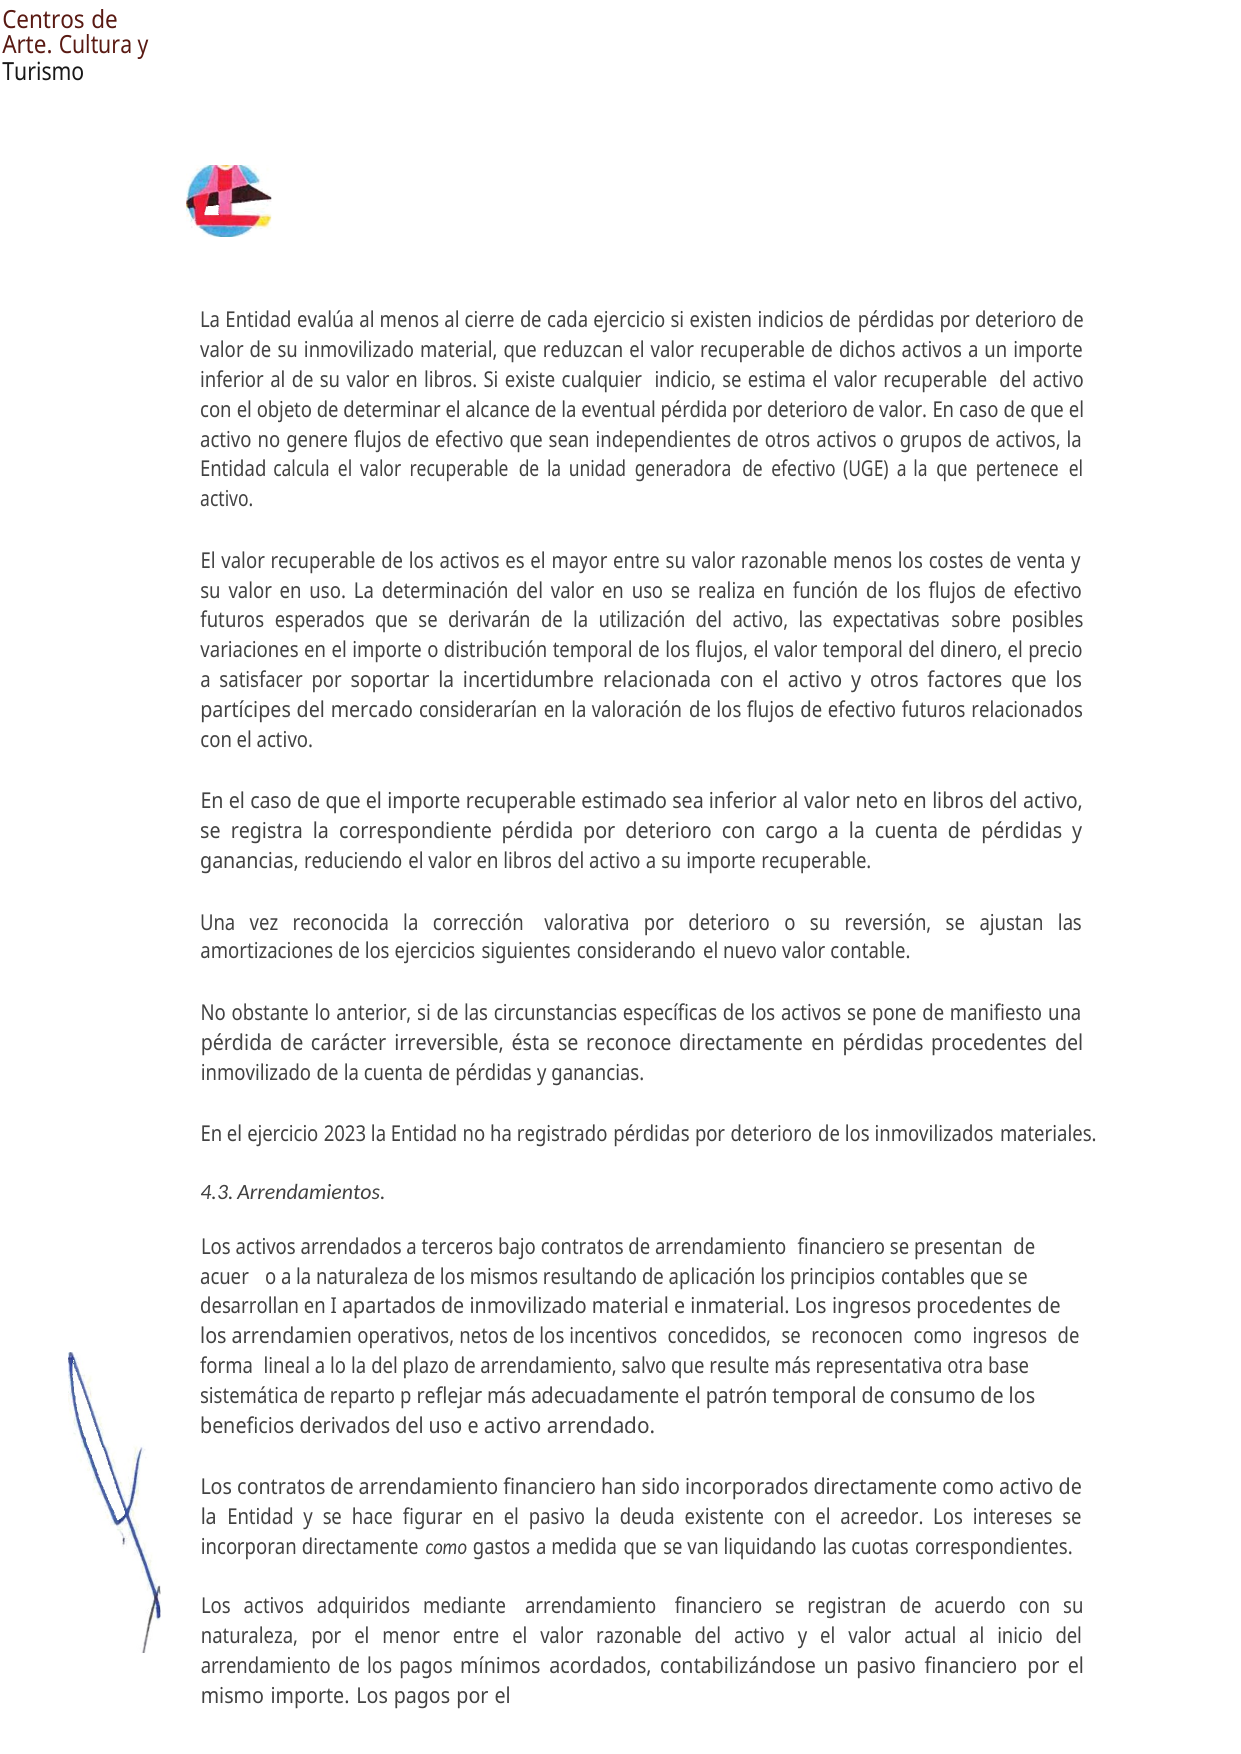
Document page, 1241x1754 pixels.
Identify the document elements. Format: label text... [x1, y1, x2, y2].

text El valor recuperable de los activos es el mayor entre su valor razonable menos los costes de venta y su valor en uso. La determinación del valor en uso se realiza en función de los flujos de efectivo futuros esperados que se derivarán de la utilización del activo, las expectativas sobre posibles variaciones en el importe o distribución temporal de los flujos, el valor temporal del dinero, el precio a satisfacer por soportar la incertidumbre relacionada con el activo y otros factores que los partícipes del mercado considerarían en la valoración de los flujos de efectivo futuros relacionados con el activo. [200, 545, 1083, 753]
text En el ejercicio 2023 la Entidad no ha registrado pérdidas por deterioro de los inmovilizados materiales. [200, 1118, 1236, 1148]
text No obstante lo anterior, si de las circunstancias específicas de los activos se pone de manifiesto una pérdida de carácter irreversible, ésta se reconoce directamente en pérdidas procedentes del inmovilizado de la cuenta de pérdidas y ganancias. [200, 997, 1083, 1087]
text En el caso de que el importe recuperable estimado sea inferior al valor neto en libros del activo, se registra la correspondiente pérdida por deterioro con cargo a la cuenta de pérdidas y ganancias, reduciendo el valor en libros del activo a su importe recuperable. [200, 785, 1083, 874]
text Los activos arrendados a terceros bajo contratos de arrendamiento financiero se presentan de acuer o a la naturaleza de los mismos resultando de aplicación los principios contables que se desarrollan en I apartados de inmovilizado material e inmaterial. Los ingresos procedentes de los arrendamien operativos, netos de los incentivos concedidos, se reconocen como ingresos de forma lineal a lo la del plazo de arrendamiento, salvo que resulte más representativa otra base sistemática de reparto p reflejar más adecuadamente el patrón temporal de consumo de los beneficios derivados del uso e activo arrendado. [200, 1231, 1084, 1439]
picture [186, 165, 272, 237]
text Los contratos de arrendamiento financiero han sido incorporados directamente como activo de la Entidad y se hace figurar en el pasivo la deuda existente con el acreedor. Los intereses se incorporan directamente como gastos a medida que se van liquidando las cuotas correspondientes. [200, 1471, 1083, 1561]
text La Entidad evalúa al menos al cierre de cada ejercicio si existen indicios de pérdidas por deterioro de valor de su inmovilizado material, que reduzcan el valor recuperable de dichos activos a un importe inferior al de su valor en libros. Si existe cualquier indicio, se estima el valor recuperable del activo con el objeto de determinar el alcance de la eventual pérdida por deterioro de valor. En caso de que el activo no genere flujos de efectivo que sean independientes de otros activos o grupos de activos, la Entidad calcula el valor recuperable de la unidad generadora de efectivo (UGE) a la que pertenece el activo. [200, 304, 1084, 513]
text Los activos adquiridos mediante arrendamiento financiero se registran de acuerdo con su naturaleza, por el menor entre el valor razonable del activo y el valor actual al inicio del arrendamiento de los pagos mínimos acordados, contabilizándose un pasivo financiero por el mismo importe. Los pagos por el [201, 1590, 1084, 1709]
text Una vez reconocida la corrección valorativa por deterioro o su reversión, se ajustan las amortizaciones de los ejercicios siguientes considerando el nuevo valor contable. [200, 907, 1083, 965]
list Arrendamientos. [200, 1178, 1236, 1205]
picture [68, 1352, 161, 1653]
